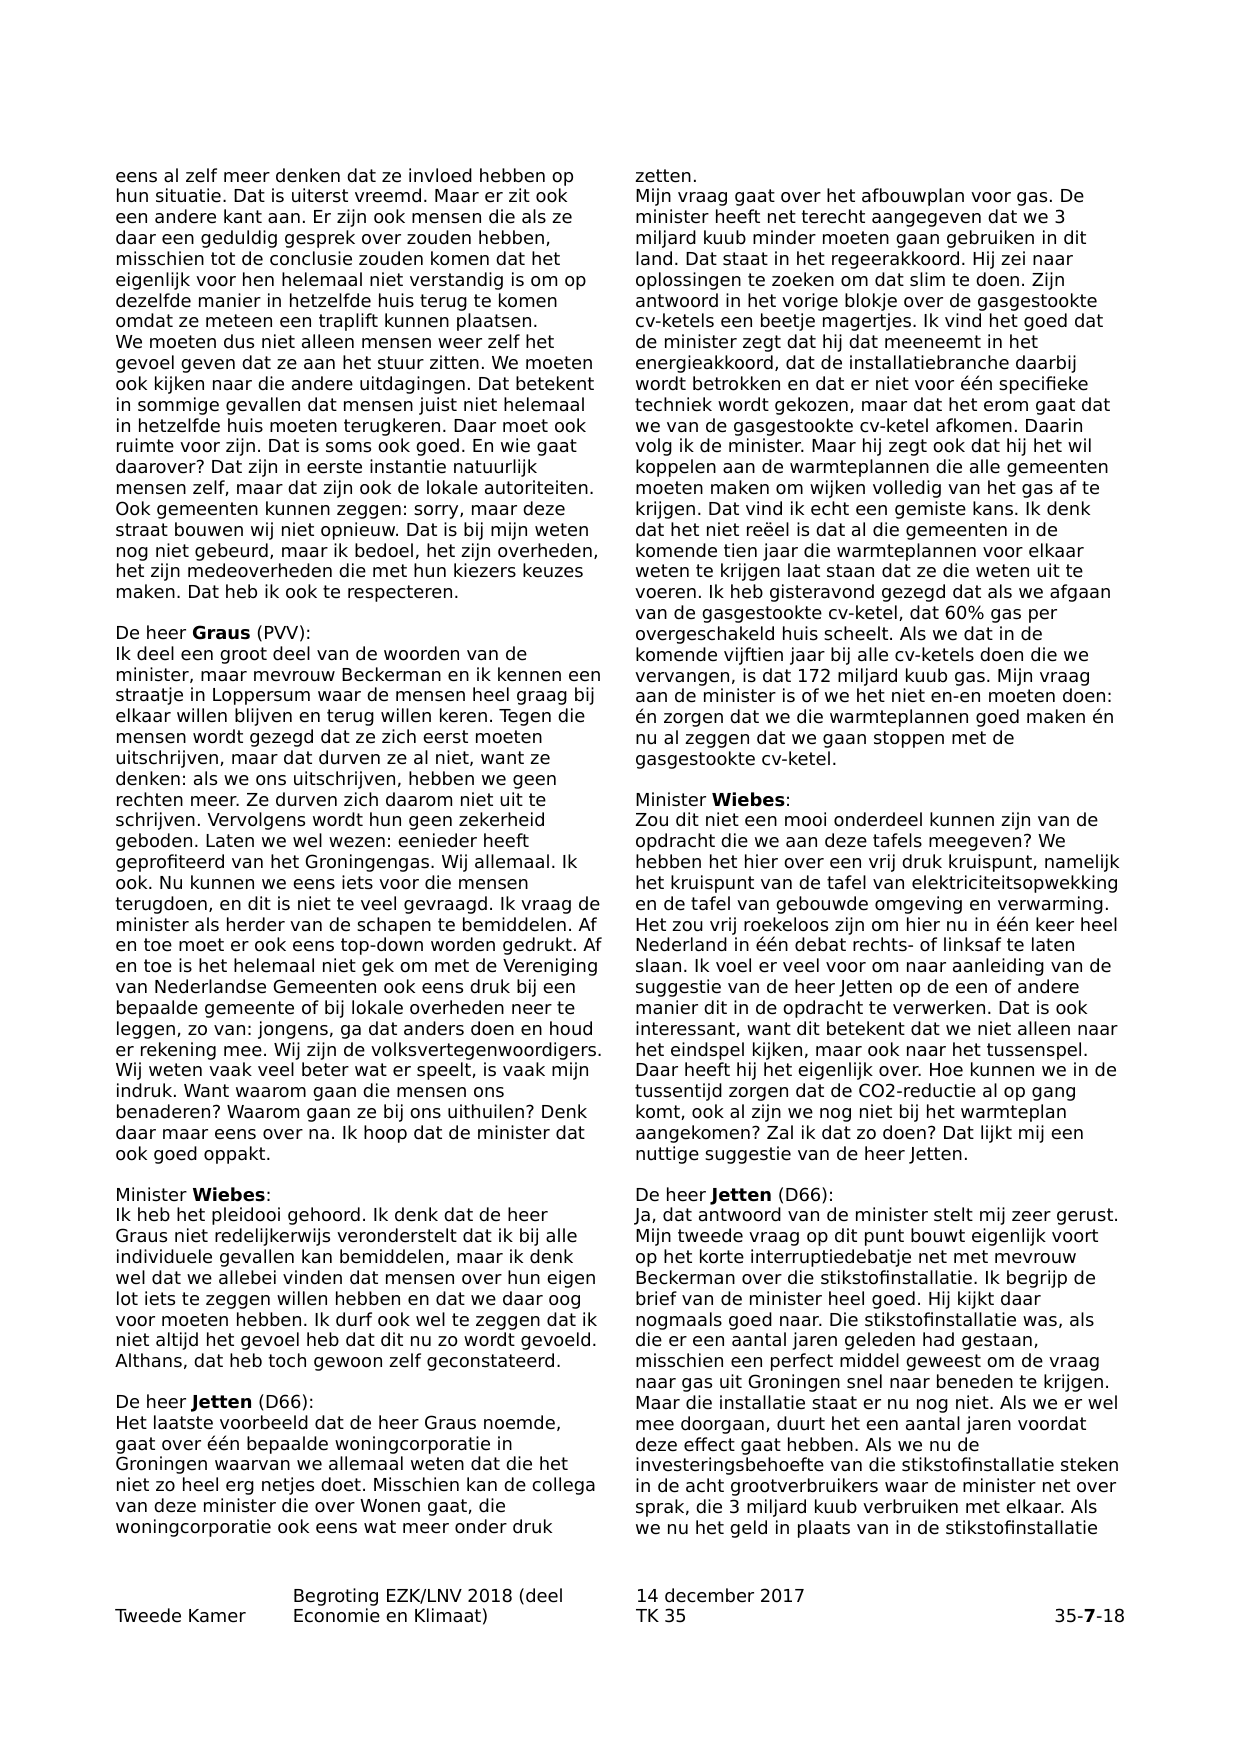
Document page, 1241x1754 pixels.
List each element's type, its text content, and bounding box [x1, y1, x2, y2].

text Ja, dat antwoord van de minister stelt mij zeer gerust. Mijn tweede vraag op dit punt bouwt eigenlijk voort op het korte interruptiedebatje net met mevrouw Beckerman over die stikstofinstallatie. Ik begrijp de brief van de minister heel goed. Hij kijkt daar nogmaals goed naar. Die stikstofinstallatie was, als die er een aantal jaren geleden had gestaan, misschien een perfect middel geweest om de vraag naar gas uit Groningen snel naar beneden te krijgen. Maar die installatie staat er nu nog niet. Als we er wel mee doorgaan, duurt het een aantal jaren voordat deze effect gaat hebben. Als we nu de investeringsbehoefte van die stikstofinstallatie steken in de acht grootverbruikers waar de minister net over sprak, die 3 miljard kuub verbruiken met elkaar. Als we nu het geld in plaats van in de stikstofinstallatie [635, 1205, 1125, 1538]
text zetten. [635, 165, 1125, 186]
text Ik deel een groot deel van de woorden van de minister, maar mevrouw Beckerman en ik kennen een straatje in Loppersum waar de mensen heel graag bij elkaar willen blijven en terug willen keren. Tegen die mensen wordt gezegd dat ze zich eerst moeten uitschrijven, maar dat durven ze al niet, want ze denken: als we ons uitschrijven, hebben we geen rechten meer. Ze durven zich daarom niet uit te schrijven. Vervolgens wordt hun geen zekerheid geboden. Laten we wel wezen: eenieder heeft geprofiteerd van het Groningengas. Wij allemaal. Ik ook. Nu kunnen we eens iets voor die mensen terugdoen, en dit is niet te veel gevraagd. Ik vraag de minister als herder van de schapen te bemiddelen. Af en toe moet er ook eens top-down worden gedrukt. Af en toe is het helemaal niet gek om met de Vereniging van Nederlandse Gemeenten ook eens druk bij een bepaalde gemeente of bij lokale overheden neer te leggen, zo van: jongens, ga dat anders doen en houd er rekening mee. Wij zijn de volksvertegenwoordigers. Wij weten vaak veel beter wat er speelt, is vaak mijn indruk. Want waarom gaan die mensen ons benaderen? Waarom gaan ze bij ons uithuilen? Denk daar maar eens over na. Ik hoop dat de minister dat ook goed oppakt. [115, 643, 605, 1164]
text Minister Wiebes: [115, 1184, 605, 1205]
text Ik heb het pleidooi gehoord. Ik denk dat de heer Graus niet redelijkerwijs veronderstelt dat ik bij alle individuele gevallen kan bemiddelen, maar ik denk wel dat we allebei vinden dat mensen over hun eigen lot iets te zeggen willen hebben en dat we daar oog voor moeten hebben. Ik durf ook wel te zeggen dat ik niet altijd het gevoel heb dat dit nu zo wordt gevoeld. Althans, dat heb toch gewoon zelf geconstateerd. [115, 1205, 605, 1372]
text We moeten dus niet alleen mensen weer zelf het gevoel geven dat ze aan het stuur zitten. We moeten ook kijken naar die andere uitdagingen. Dat betekent in sommige gevallen dat mensen juist niet helemaal in hetzelfde huis moeten terugkeren. Daar moet ook ruimte voor zijn. Dat is soms ook goed. En wie gaat daarover? Dat zijn in eerste instantie natuurlijk mensen zelf, maar dat zijn ook de lokale autoriteiten. Ook gemeenten kunnen zeggen: sorry, maar deze straat bouwen wij niet opnieuw. Dat is bij mijn weten nog niet gebeurd, maar ik bedoel, het zijn overheden, het zijn medeoverheden die met hun kiezers keuzes maken. Dat heb ik ook te respecteren. [115, 332, 605, 603]
text De heer Graus (PVV): [115, 623, 605, 643]
text eens al zelf meer denken dat ze invloed hebben op hun situatie. Dat is uiterst vreemd. Maar er zit ook een andere kant aan. Er zijn ook mensen die als ze daar een geduldig gesprek over zouden hebben, misschien tot de conclusie zouden komen dat het eigenlijk voor hen helemaal niet verstandig is om op dezelfde manier in hetzelfde huis terug te komen omdat ze meteen een traplift kunnen plaatsen. [115, 165, 605, 332]
text De heer Jetten (D66): [115, 1392, 605, 1412]
text De heer Jetten (D66): [635, 1184, 1125, 1205]
text Mijn vraag gaat over het afbouwplan voor gas. De minister heeft net terecht aangegeven dat we 3 miljard kuub minder moeten gaan gebruiken in dit land. Dat staat in het regeerakkoord. Hij zei naar oplossingen te zoeken om dat slim te doen. Zijn antwoord in het vorige blokje over de gasgestookte cv-ketels een beetje magertjes. Ik vind het goed dat de minister zegt dat hij dat meeneemt in het energieakkoord, dat de installatiebranche daarbij wordt betrokken en dat er niet voor één specifieke techniek wordt gekozen, maar dat het erom gaat dat we van de gasgestookte cv-ketel afkomen. Daarin volg ik de minister. Maar hij zegt ook dat hij het wil koppelen aan de warmteplannen die alle gemeenten moeten maken om wijken volledig van het gas af te krijgen. Dat vind ik echt een gemiste kans. Ik denk dat het niet reëel is dat al die gemeenten in de komende tien jaar die warmteplannen voor elkaar weten te krijgen laat staan dat ze die weten uit te voeren. Ik heb gisteravond gezegd dat als we afgaan van de gasgestookte cv-ketel, dat 60% gas per overgeschakeld huis scheelt. Als we dat in de komende vijftien jaar bij alle cv-ketels doen die we vervangen, is dat 172 miljard kuub gas. Mijn vraag aan de minister is of we het niet en-en moeten doen: én zorgen dat we die warmteplannen goed maken én nu al zeggen dat we gaan stoppen met de gasgestookte cv-ketel. [635, 186, 1125, 769]
text Minister Wiebes: [635, 789, 1125, 810]
text Het laatste voorbeeld dat de heer Graus noemde, gaat over één bepaalde woningcorporatie in Groningen waarvan we allemaal weten dat die het niet zo heel erg netjes doet. Misschien kan de collega van deze minister die over Wonen gaat, die woningcorporatie ook eens wat meer onder druk [115, 1412, 605, 1537]
text Zou dit niet een mooi onderdeel kunnen zijn van de opdracht die we aan deze tafels meegeven? We hebben het hier over een vrij druk kruispunt, namelijk het kruispunt van de tafel van elektriciteitsopwekking en de tafel van gebouwde omgeving en verwarming. Het zou vrij roekeloos zijn om hier nu in één keer heel Nederland in één debat rechts- of linksaf te laten slaan. Ik voel er veel voor om naar aanleiding van de suggestie van de heer Jetten op de een of andere manier dit in de opdracht te verwerken. Dat is ook interessant, want dit betekent dat we niet alleen naar het eindspel kijken, maar ook naar het tussenspel. Daar heeft hij het eigenlijk over. Hoe kunnen we in de tussentijd zorgen dat de CO2-reductie al op gang komt, ook al zijn we nog niet bij het warmteplan aangekomen? Zal ik dat zo doen? Dat lijkt mij een nuttige suggestie van de heer Jetten. [635, 810, 1125, 1164]
